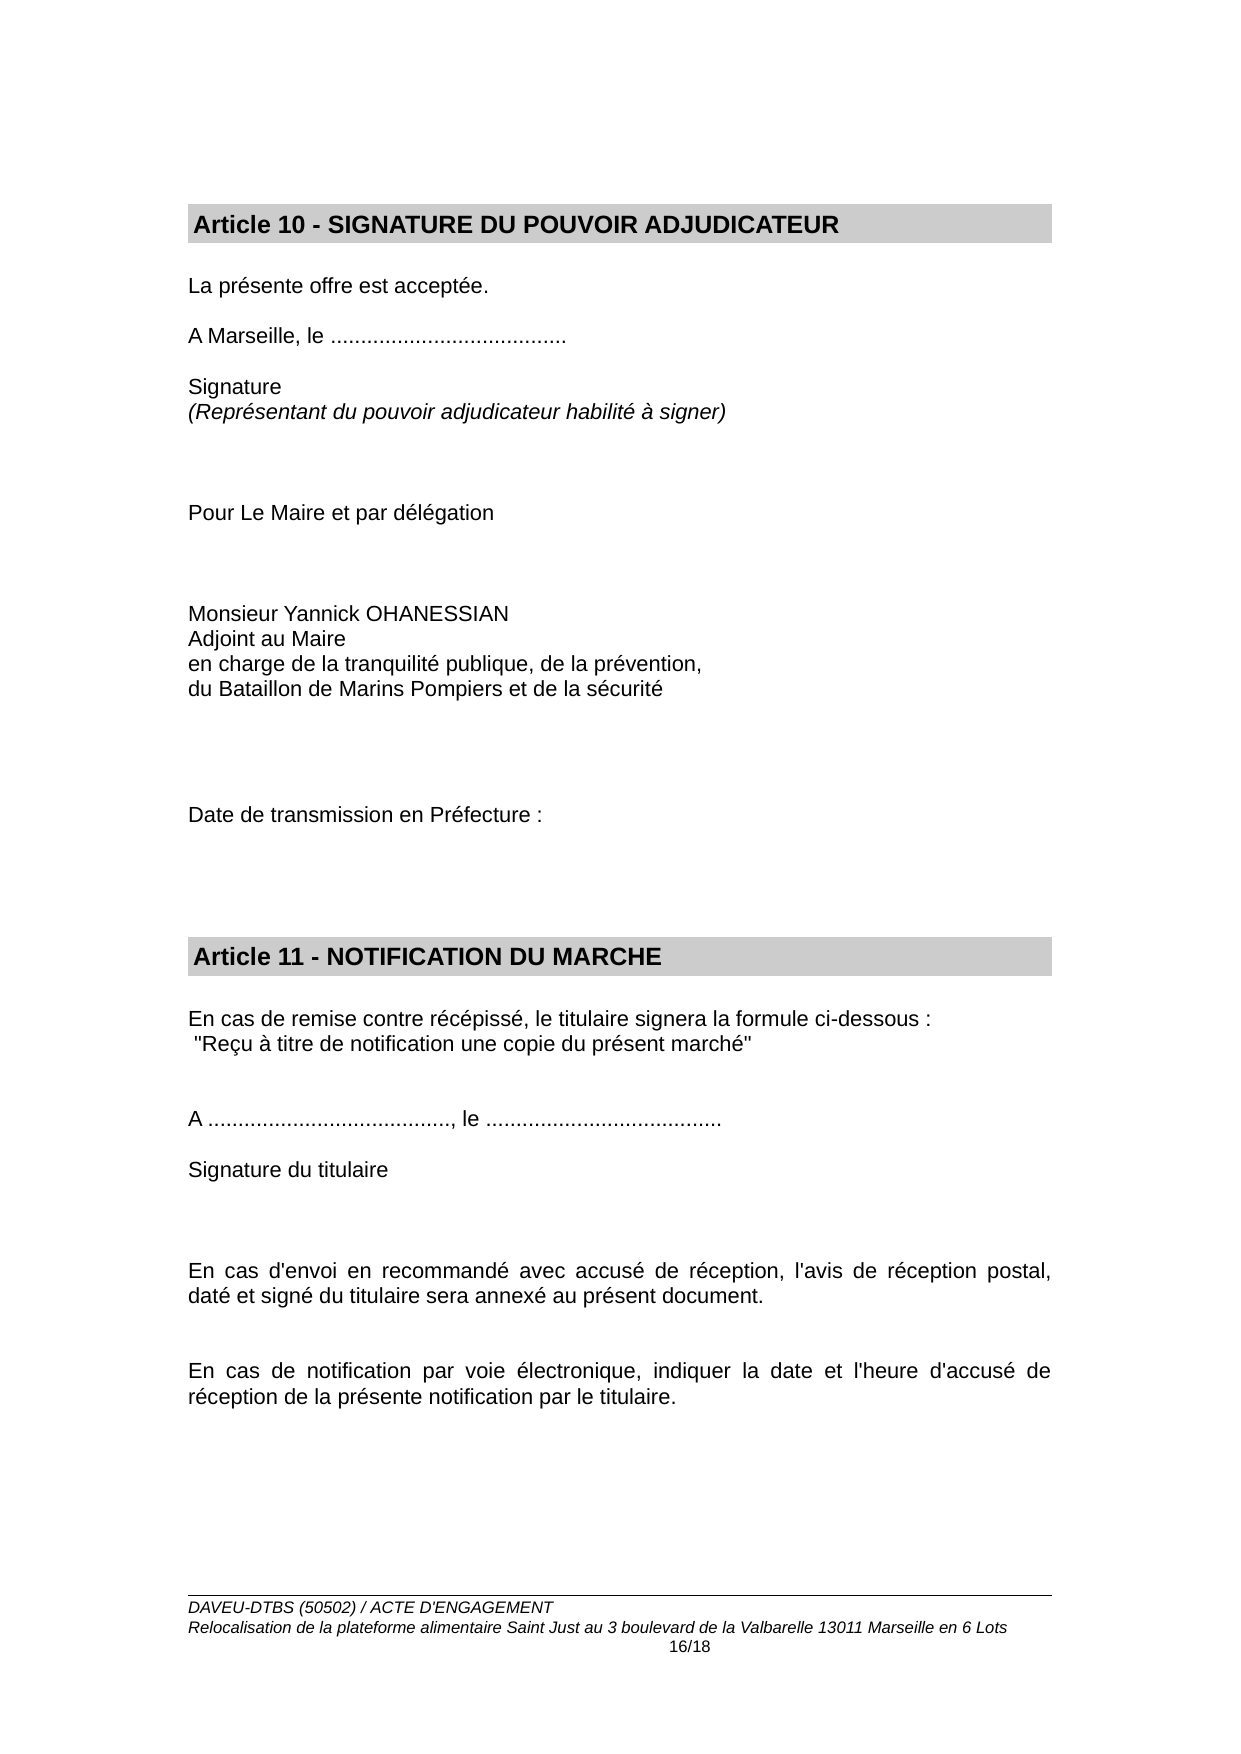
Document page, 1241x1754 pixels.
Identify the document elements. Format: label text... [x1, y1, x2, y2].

text En cas de remise contre récépissé, le titulaire signera la formule ci-dessous : [188, 1006, 1052, 1031]
text du Bataillon de Marins Pompiers et de la sécurité [188, 676, 1052, 702]
text Adjoint au Maire [188, 626, 1052, 651]
subtitle SIGNATURE DU POUVOIR ADJUDICATEUR [190, 207, 1050, 241]
text Signature [188, 374, 1052, 399]
text Pour Le Maire et par délégation [188, 500, 1052, 525]
text Signature du titulaire [188, 1157, 1052, 1182]
text Monsieur Yannick OHANESSIAN [188, 601, 1052, 626]
text "Reçu à titre de notification une copie du présent marché" [188, 1031, 1052, 1056]
text En cas de notification par voie électronique, indiquer la date et l'heure d'accusé de réception de la présente notification par le titulaire. [188, 1358, 1052, 1409]
text La présente offre est acceptée. [188, 273, 1052, 298]
text A Marseille, le ....................................... [188, 323, 1052, 349]
text Date de transmission en Préfecture : [188, 802, 1052, 828]
text A ........................................, le ....................................... [188, 1106, 1052, 1132]
subtitle NOTIFICATION DU MARCHE [190, 939, 1050, 974]
text (Représentant du pouvoir adjudicateur habilité à signer) [188, 399, 1052, 424]
text En cas d'envoi en recommandé avec accusé de réception, l'avis de réception postal, daté et signé du titulaire sera annexé au présent document. [188, 1258, 1052, 1308]
text en charge de la tranquilité publique, de la prévention, [188, 651, 1052, 676]
